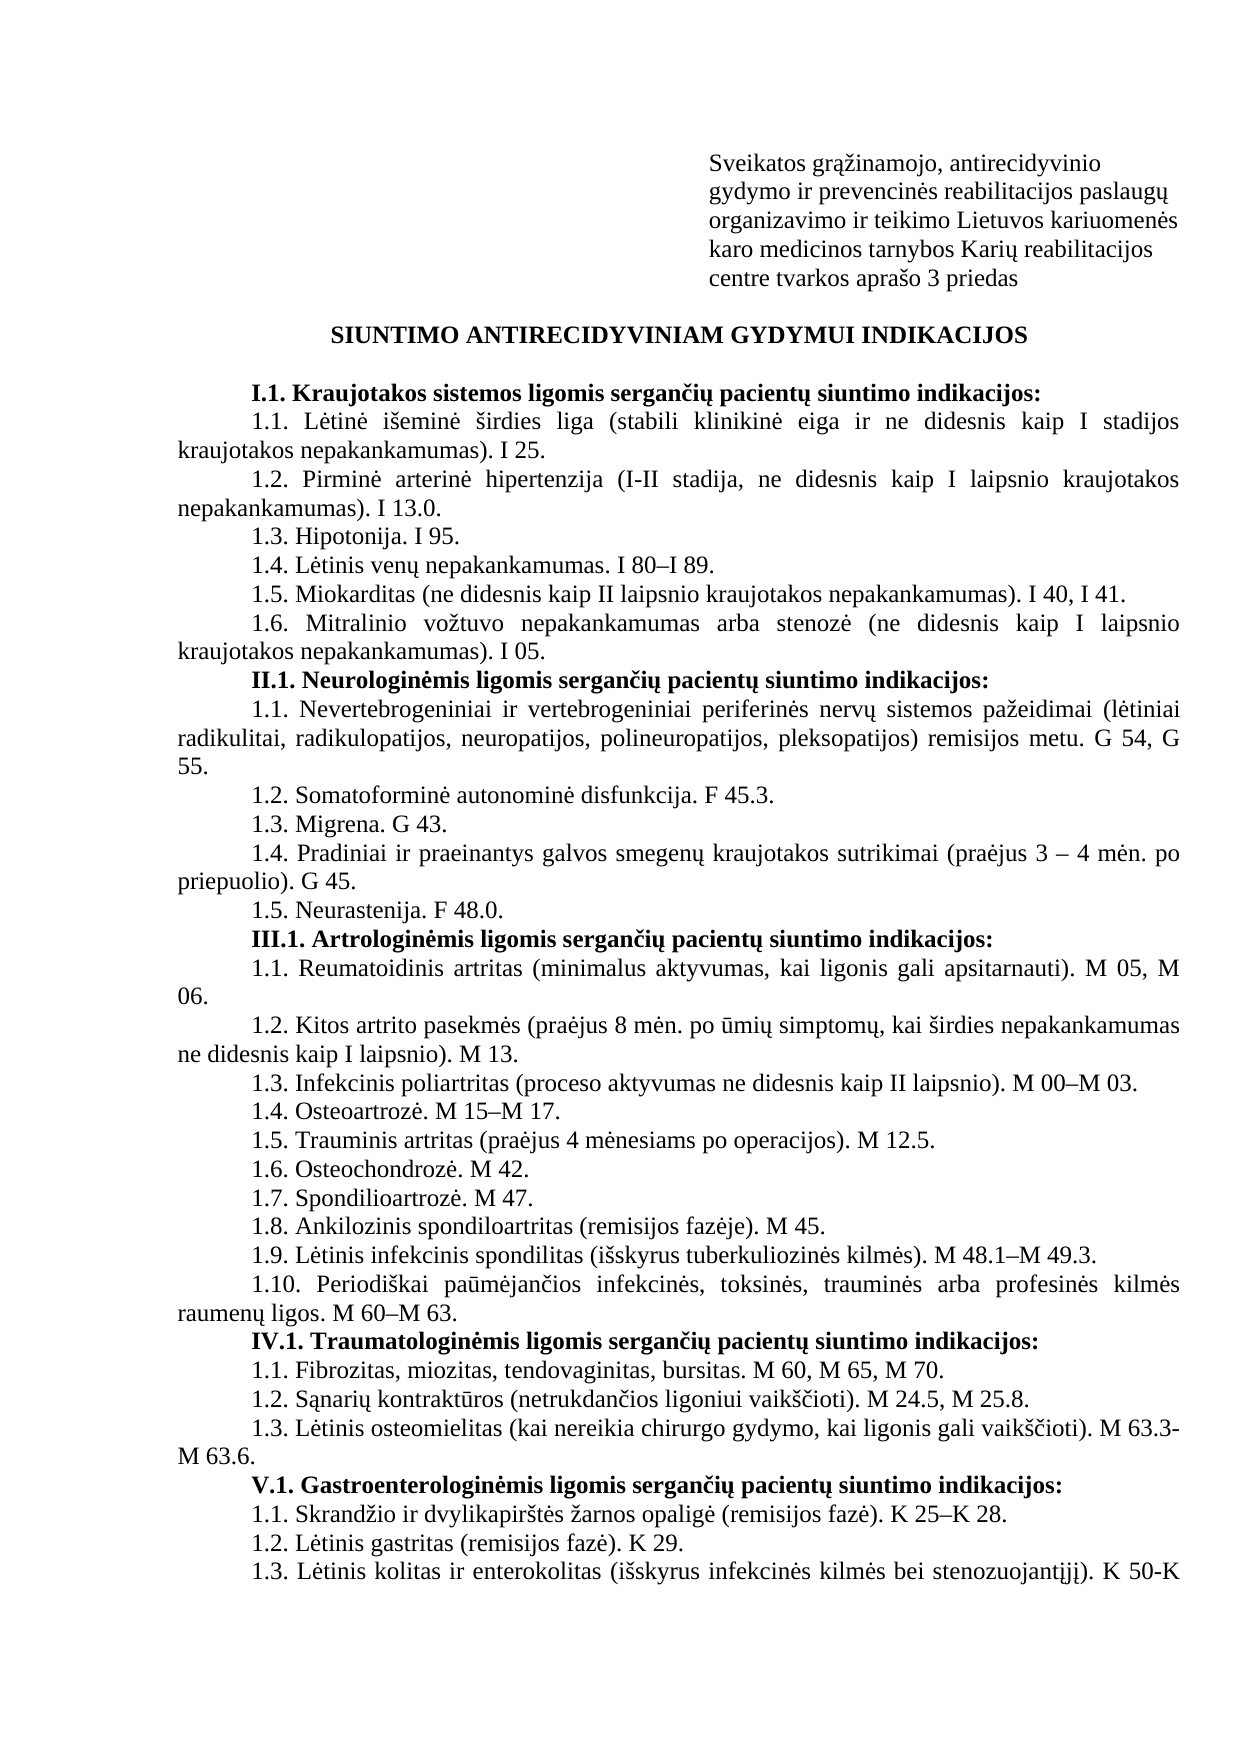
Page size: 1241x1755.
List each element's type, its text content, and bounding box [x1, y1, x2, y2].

text 1.2. Pirminė arterinė hipertenzija (I-II stadija, ne didesnis kaip I laipsnio kraujotakos nepakankamumas). I 13.0. [177, 464, 1181, 521]
text 1.1. Lėtinė išeminė širdies liga (stabili klinikinė eiga ir ne didesnis kaip I stadijos kraujotakos nepakankamumas). I 25. [177, 406, 1181, 464]
text 1.1. Reumatoidinis artritas (minimalus aktyvumas, kai ligonis gali apsitarnauti). M 05, M 06. [177, 953, 1181, 1010]
text Sveikatos grąžinamojo, antirecidyvinio [709, 148, 1181, 176]
text IV.1. Traumatologinėmis ligomis sergančių pacientų siuntimo indikacijos: [177, 1326, 1181, 1355]
text 1.8. Ankilozinis spondiloartritas (remisijos fazėje). M 45. [177, 1211, 1181, 1240]
text 1.3. Hipotonija. I 95. [177, 521, 1181, 550]
text 1.3. Infekcinis poliartritas (proceso aktyvumas ne didesnis kaip II laipsnio). M 00–M 03. [177, 1068, 1181, 1096]
text 1.5. Trauminis artritas (praėjus 4 mėnesiams po operacijos). M 12.5. [177, 1125, 1181, 1154]
text organizavimo ir teikimo Lietuvos kariuomenės [177, 205, 1181, 234]
text 1.6. Mitralinio vožtuvo nepakankamumas arba stenozė (ne didesnis kaip I laipsnio kraujotakos nepakankamumas). I 05. [177, 608, 1181, 665]
text karo medicinos tarnybos Karių reabilitacijos [177, 234, 1181, 263]
text 1.1. Fibrozitas, miozitas, tendovaginitas, bursitas. M 60, M 65, M 70. [177, 1355, 1181, 1384]
text gydymo ir prevencinės reabilitacijos paslaugų [177, 176, 1181, 205]
text 1.3. Migrena. G 43. [177, 809, 1181, 838]
text 1.3. Lėtinis osteomielitas (kai nereikia chirurgo gydymo, kai ligonis gali vaikščioti). M 63.3-M 63.6. [177, 1413, 1181, 1470]
text III.1. Artrologinėmis ligomis sergančių pacientų siuntimo indikacijos: [177, 924, 1181, 953]
text 1.4. Lėtinis venų nepakankamumas. I 80–I 89. [177, 550, 1181, 579]
text 1.1. Skrandžio ir dvylikapirštės žarnos opaligė (remisijos fazė). K 25–K 28. [177, 1499, 1181, 1528]
text 1.9. Lėtinis infekcinis spondilitas (išskyrus tuberkuliozinės kilmės). M 48.1–M 49.3. [177, 1240, 1181, 1269]
text I.1. Kraujotakos sistemos ligomis sergančių pacientų siuntimo indikacijos: [177, 378, 1181, 406]
text 1.2. Lėtinis gastritas (remisijos fazė). K 29. [177, 1528, 1181, 1556]
text 1.7. Spondilioartrozė. M 47. [177, 1183, 1181, 1211]
text centre tvarkos aprašo 3 priedas [177, 263, 1181, 291]
text 1.4. Osteoartrozė. M 15–M 17. [177, 1096, 1181, 1125]
text 1.2. Somatoforminė autonominė disfunkcija. F 45.3. [177, 780, 1181, 809]
text 1.2. Kitos artrito pasekmės (praėjus 8 mėn. po ūmių simptomų, kai širdies nepakankamumas ne didesnis kaip I laipsnio). M 13. [177, 1010, 1181, 1068]
text 1.6. Osteochondrozė. M 42. [177, 1154, 1181, 1183]
text 1.5. Miokarditas (ne didesnis kaip II laipsnio kraujotakos nepakankamumas). I 40, I 41. [177, 579, 1181, 608]
text V.1. Gastroenterologinėmis ligomis sergančių pacientų siuntimo indikacijos: [177, 1470, 1181, 1499]
text 1.2. Sąnarių kontraktūros (netrukdančios ligoniui vaikščioti). M 24.5, M 25.8. [177, 1384, 1181, 1413]
text 1.10. Periodiškai paūmėjančios infekcinės, toksinės, trauminės arba profesinės kilmės raumenų ligos. M 60–M 63. [177, 1269, 1181, 1326]
text SIUNTIMO ANTIRECIDYVINIAM GYDYMUI INDIKACIJOS [177, 320, 1181, 349]
text II.1. Neurologinėmis ligomis sergančių pacientų siuntimo indikacijos: [177, 665, 1181, 694]
text 1.1. Nevertebrogeniniai ir vertebrogeniniai periferinės nervų sistemos pažeidimai (lėtiniai radikulitai, radikulopatijos, neuropatijos, polineuropatijos, pleksopatijos) remisijos metu. G 54, G 55. [177, 694, 1181, 780]
text 1.3. Lėtinis kolitas ir enterokolitas (išskyrus infekcinės kilmės bei stenozuojantįjį). K 50-K [177, 1556, 1181, 1585]
text 1.5. Neurastenija. F 48.0. [177, 895, 1181, 924]
text 1.4. Pradiniai ir praeinantys galvos smegenų kraujotakos sutrikimai (praėjus 3 – 4 mėn. po priepuolio). G 45. [177, 838, 1181, 895]
